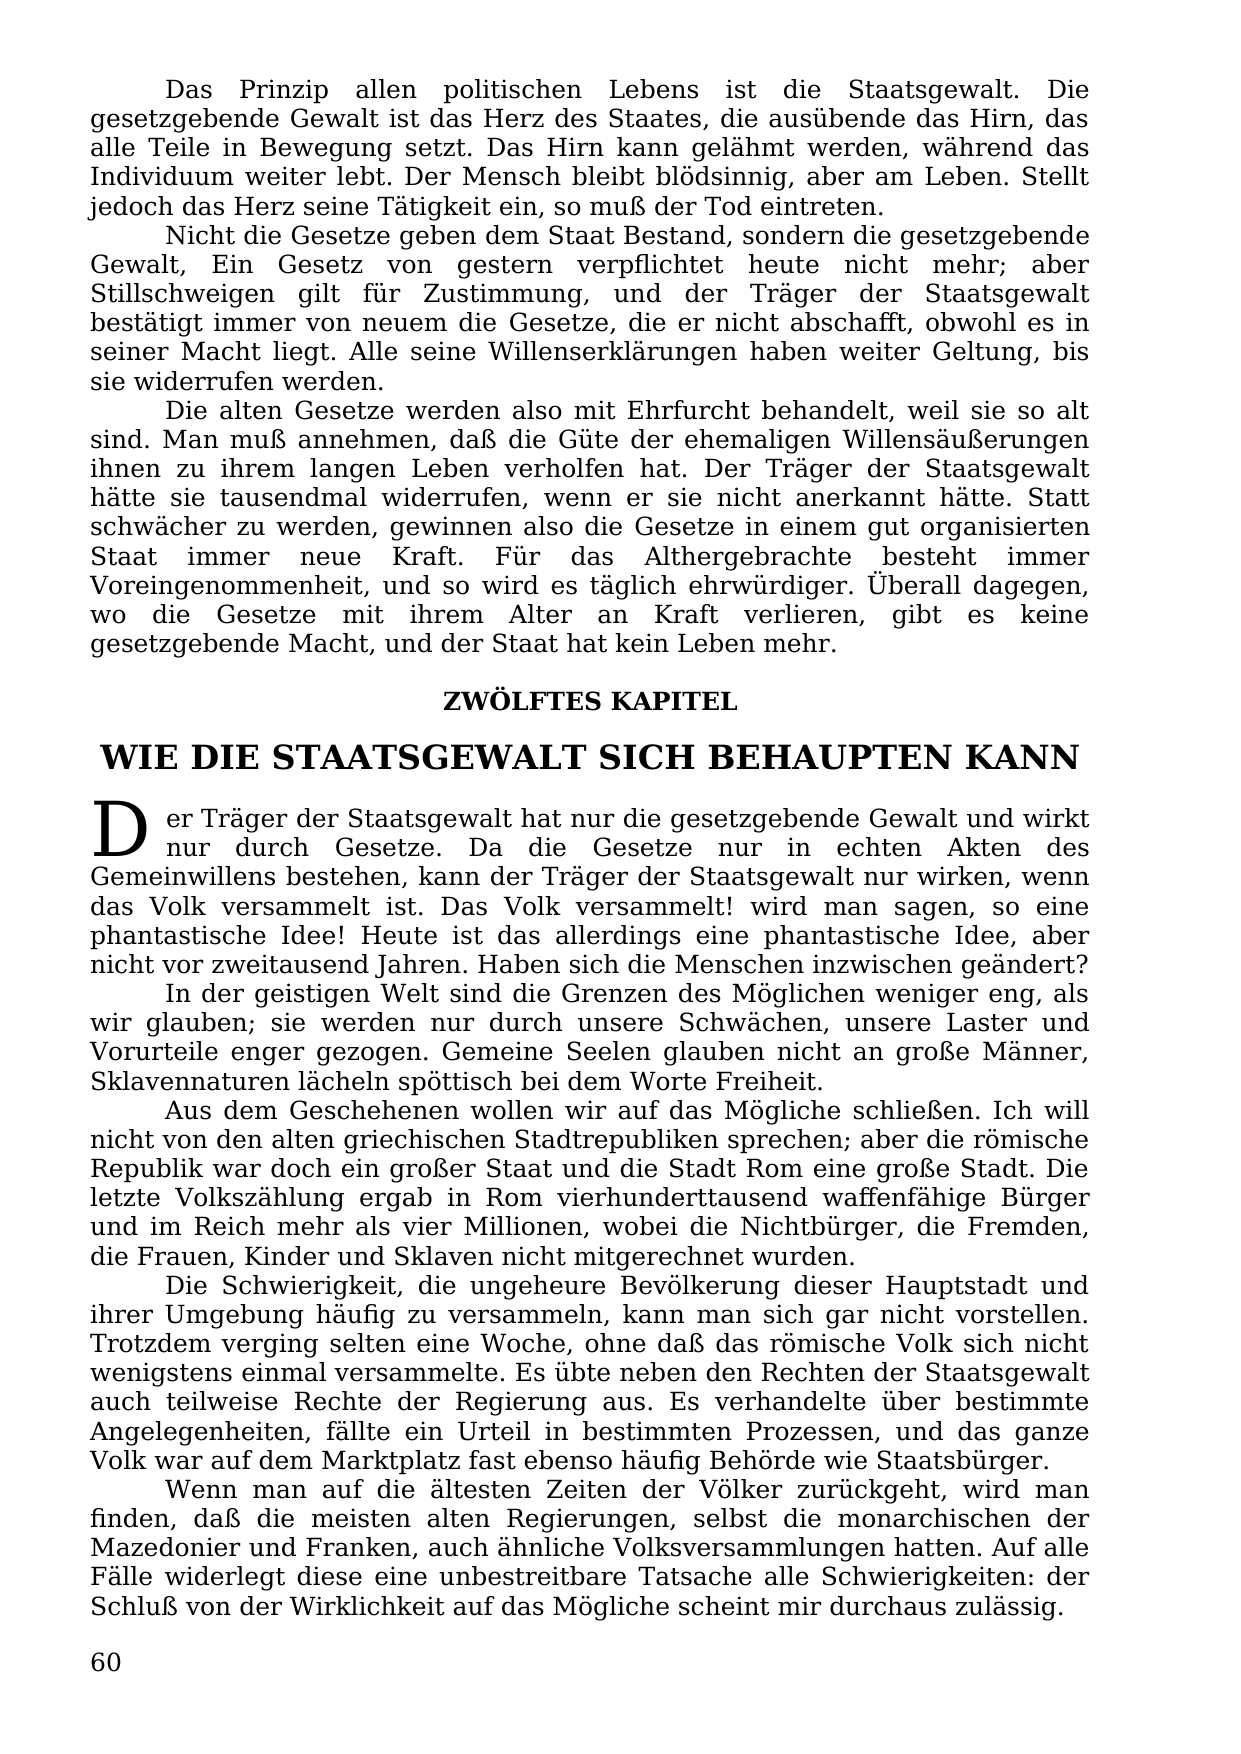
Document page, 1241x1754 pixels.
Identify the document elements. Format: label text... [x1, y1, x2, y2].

text Die alten Gesetze werden also mit Ehrfurcht behandelt, weil sie so alt sind. Man muß annehmen, daß die Güte der ehemaligen Willensäußerungen ihnen zu ihrem langen Leben verholfen hat. Der Träger der Staatsgewalt hätte sie tausendmal widerrufen, wenn er sie nicht anerkannt hätte. Statt schwächer zu werden, gewinnen also die Gesetze in einem gut organisierten Staat immer neue Kraft. Für das Althergebrachte besteht immer Voreingenommenheit, und so wird es täglich ehrwürdiger. Überall dagegen, wo die Gesetze mit ihrem Alter an Kraft verlieren, gibt es keine gesetzgebende Macht, und der Staat hat kein Leben mehr. [90, 396, 1091, 658]
text Die Schwierigkeit, die ungeheure Bevölkerung dieser Hauptstadt und ihrer Umgebung häufig zu versammeln, kann man sich gar nicht vorstellen. Trotzdem verging selten eine Woche, ohne daß das römische Volk sich nicht wenigstens einmal versammelte. Es übte neben den Rechten der Staatsgewalt auch teilweise Rechte der Regierung aus. Es verhandelte über bestimmte Angelegenheiten, fällte ein Urteil in bestimmten Prozessen, und das ganze Volk war auf dem Marktplatz fast ebenso häufig Behörde wie Staatsbürger. [90, 1271, 1091, 1475]
text Wenn man auf die ältesten Zeiten der Völker zurückgeht, wird man finden, daß die meisten alten Regierungen, selbst die monarchischen der Mazedonier und Franken, auch ähnliche Volksversammlungen hatten. Auf alle Fälle widerlegt diese eine unbestreitbare Tatsache alle Schwierigkeiten: der Schluß von der Wirklichkeit auf das Mögliche scheint mir durchaus zulässig. [90, 1475, 1091, 1621]
text Das Prinzip allen politischen Lebens ist die Staatsgewalt. Die gesetzgebende Gewalt ist das Herz des Staates, die ausübende das Hirn, das alle Teile in Bewegung setzt. Das Hirn kann gelähmt werden, während das Individuum weiter lebt. Der Mensch bleibt blödsinnig, aber am Leben. Stellt jedoch das Herz seine Tätigkeit ein, so muß der Tod eintreten. [90, 75, 1091, 221]
text Der Träger der Staatsgewalt hat nur die gesetzgebende Gewalt und wirkt nur durch Gesetze. Da die Gesetze nur in echten Akten des Gemeinwillens bestehen, kann der Träger der Staatsgewalt nur wirken, wenn das Volk versammelt ist. Das Volk versammelt! wird man sagen, so eine phantastische Idee! Heute ist das allerdings eine phantastische Idee, aber nicht vor zweitausend Jahren. Haben sich die Menschen inzwischen geändert? [90, 801, 1091, 979]
text ZWÖLFTES KAPITEL [90, 658, 1091, 717]
text Aus dem Geschehenen wollen wir auf das Mögliche schließen. Ich will nicht von den alten griechischen Stadtrepubliken sprechen; aber die römische Republik war doch ein großer Staat und die Stadt Rom eine große Stadt. Die letzte Volkszählung ergab in Rom vierhunderttausend waffenfähige Bürger und im Reich mehr als vier Millionen, wobei die Nichtbürger, die Fremden, die Frauen, Kinder und Sklaven nicht mitgerechnet wurden. [90, 1096, 1091, 1271]
text Nicht die Gesetze geben dem Staat Bestand, sondern die gesetzgebende Gewalt, Ein Gesetz von gestern verpflichtet heute nicht mehr; aber Stillschweigen gilt für Zustimmung, und der Träger der Staatsgewalt bestätigt immer von neuem die Gesetze, die er nicht abschafft, obwohl es in seiner Macht liegt. Alle seine Willenserklärungen haben weiter Geltung, bis sie widerrufen werden. [90, 221, 1091, 396]
text In der geistigen Welt sind die Grenzen des Möglichen weniger eng, als wir glauben; sie werden nur durch unsere Schwächen, unsere Laster und Vorurteile enger gezogen. Gemeine Seelen glauben nicht an große Männer, Sklavennaturen lächeln spöttisch bei dem Worte Freiheit. [90, 979, 1091, 1096]
text WIE DIE STAATSGEWALT SICH BEHAUPTEN KANN [90, 717, 1091, 777]
